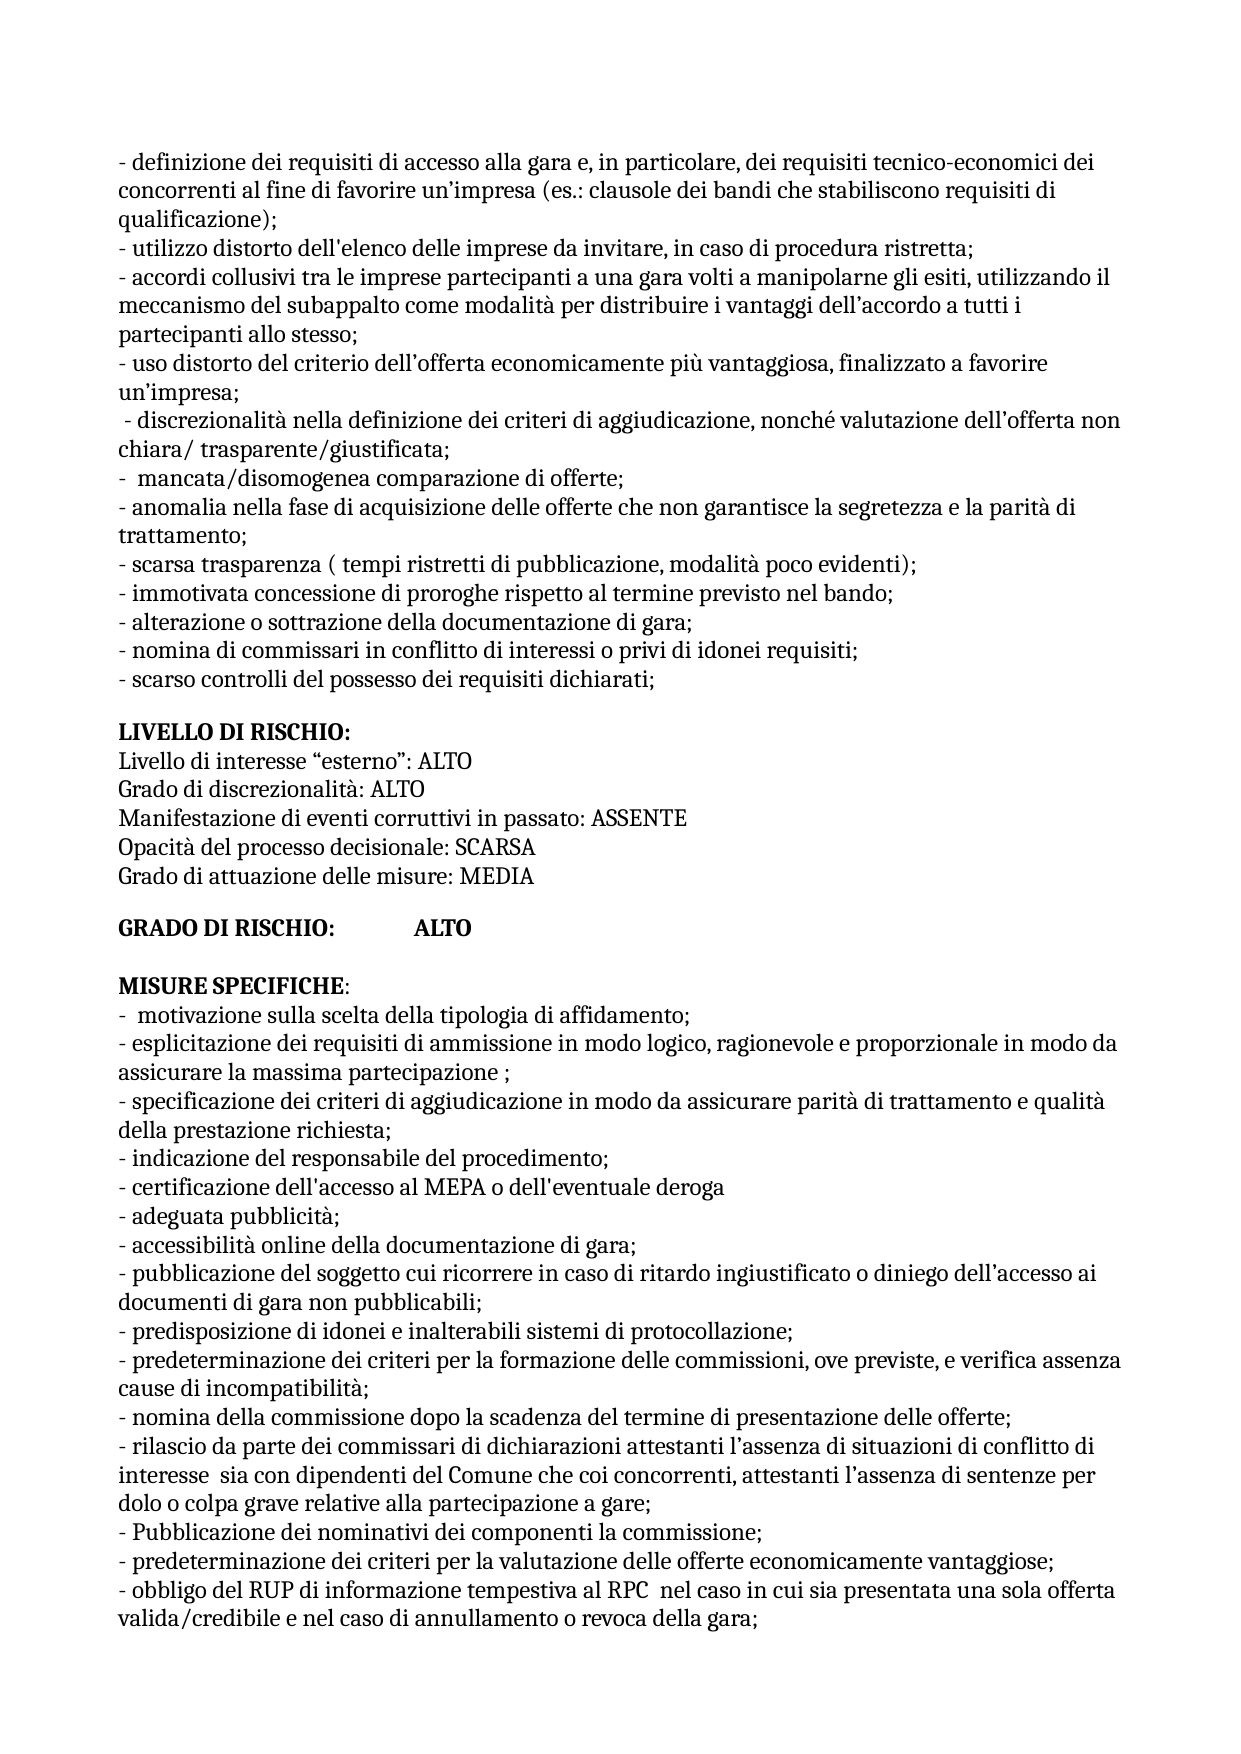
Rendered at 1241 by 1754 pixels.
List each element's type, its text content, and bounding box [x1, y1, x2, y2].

text - esplicitazione dei requisiti di ammissione in modo logico, ragionevole e proporzionale in modo da assicurare la massima partecipazione ; - specificazione dei criteri di aggiudicazione in modo da assicurare parità di trattamento e qualità della prestazione richiesta; - indicazione del responsabile del procedimento; - certificazione dell'accesso al MEPA o dell'eventuale deroga - adeguata pubblicità; [118, 1029, 1122, 1231]
text Livello di interesse “esterno”: ALTO [118, 747, 1122, 775]
text - utilizzo distorto dell'elenco delle imprese da invitare, in caso di procedura ristretta; - accordi collusivi tra le imprese partecipanti a una gara volti a manipolarne gli esiti, utilizzando il meccanismo del subappalto come modalità per distribuire i vantaggi dell’accordo a tutti i partecipanti allo stesso; [118, 234, 1122, 349]
text - anomalia nella fase di acquisizione delle offerte che non garantisce la segretezza e la parità di trattamento; [118, 493, 1122, 550]
text - motivazione sulla scelta della tipologia di affidamento; [118, 1001, 1122, 1029]
text - uso distorto del criterio dell’offerta economicamente più vantaggiosa, finalizzato a favorire un’impresa; [118, 349, 1122, 406]
text GRADO DI RISCHIO: ALTO [118, 914, 1122, 943]
text - nomina di commissari in conflitto di interessi o privi di idonei requisiti; [118, 636, 1122, 665]
text Grado di attuazione delle misure: MEDIA [118, 862, 1122, 890]
text - scarsa trasparenza ( tempi ristretti di pubblicazione, modalità poco evidenti); [118, 550, 1122, 579]
text - scarso controlli del possesso dei requisiti dichiarati; [118, 665, 1122, 694]
text Manifestazione di eventi corruttivi in passato: ASSENTE [118, 804, 1122, 833]
text - alterazione o sottrazione della documentazione di gara; [118, 608, 1122, 636]
text - predeterminazione dei criteri per la valutazione delle offerte economicamente vantaggiose; [118, 1547, 1122, 1576]
text - discrezionalità nella definizione dei criteri di aggiudicazione, nonché valutazione dell’offerta non chiara/ trasparente/giustificata; - mancata/disomogenea comparazione di offerte; [118, 406, 1122, 493]
text - predisposizione di idonei e inalterabili sistemi di protocollazione; [118, 1317, 1122, 1346]
text - nomina della commissione dopo la scadenza del termine di presentazione delle offerte; [118, 1403, 1122, 1432]
text - rilascio da parte dei commissari di dichiarazioni attestanti l’assenza di situazioni di conflitto di interesse sia con dipendenti del Comune che coi concorrenti, attestanti l’assenza di sentenze per dolo o colpa grave relative alla partecipazione a gare; [118, 1432, 1122, 1518]
text - immotivata concessione di proroghe rispetto al termine previsto nel bando; [118, 579, 1122, 608]
text Grado di discrezionalità: ALTO [118, 775, 1122, 804]
text - obbligo del RUP di informazione tempestiva al RPC nel caso in cui sia presentata una sola offerta valida/credibile e nel caso di annullamento o revoca della gara; [118, 1576, 1122, 1633]
text Opacità del processo decisionale: SCARSA [118, 833, 1122, 862]
text - accessibilità online della documentazione di gara; [118, 1231, 1122, 1259]
text LIVELLO DI RISCHIO: [118, 718, 1122, 747]
text - pubblicazione del soggetto cui ricorrere in caso di ritardo ingiustificato o diniego dell’accesso ai documenti di gara non pubblicabili; [118, 1259, 1122, 1317]
text - definizione dei requisiti di accesso alla gara e, in particolare, dei requisiti tecnico-economici dei concorrenti al fine di favorire un’impresa (es.: clausole dei bandi che stabiliscono requisiti di qualificazione); [118, 148, 1122, 234]
text MISURE SPECIFICHE: [118, 972, 1122, 1001]
text - Pubblicazione dei nominativi dei componenti la commissione; [118, 1518, 1122, 1547]
text - predeterminazione dei criteri per la formazione delle commissioni, ove previste, e verifica assenza cause di incompatibilità; [118, 1346, 1122, 1403]
